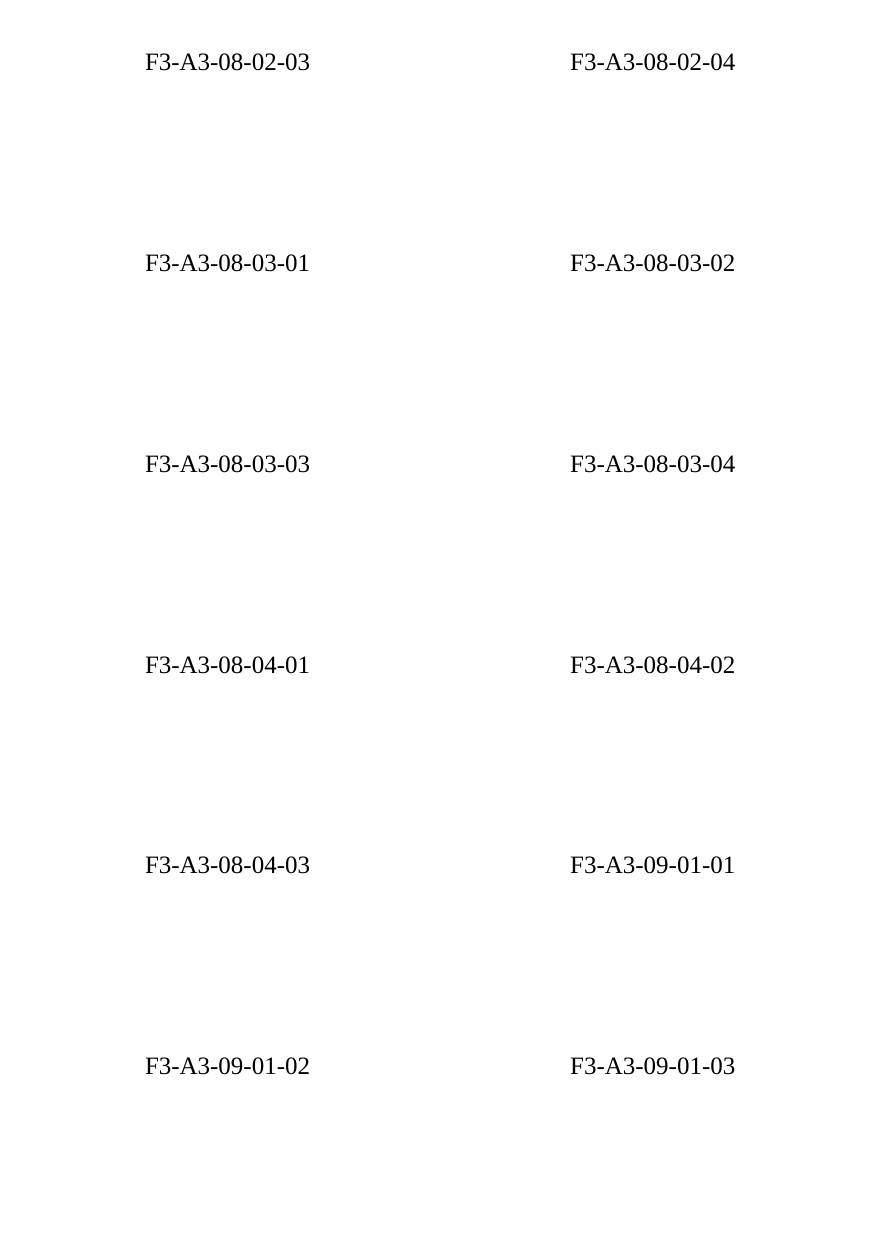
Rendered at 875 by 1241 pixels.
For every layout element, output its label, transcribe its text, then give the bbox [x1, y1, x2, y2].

text F3-A3-08-04-01 [24, 650, 431, 678]
text F3-A3-09-01-01 [449, 851, 856, 879]
text F3-A3-08-04-02 [449, 650, 856, 678]
text F3-A3-08-03-01 [24, 248, 431, 277]
text F3-A3-08-02-04 [449, 47, 856, 76]
text F3-A3-08-03-02 [449, 248, 856, 277]
text F3-A3-08-03-03 [24, 449, 431, 478]
text F3-A3-08-02-03 [24, 47, 431, 76]
text F3-A3-09-01-03 [449, 1051, 856, 1080]
text F3-A3-08-03-04 [449, 449, 856, 478]
text F3-A3-09-01-02 [24, 1051, 431, 1080]
text F3-A3-08-04-03 [24, 851, 431, 879]
